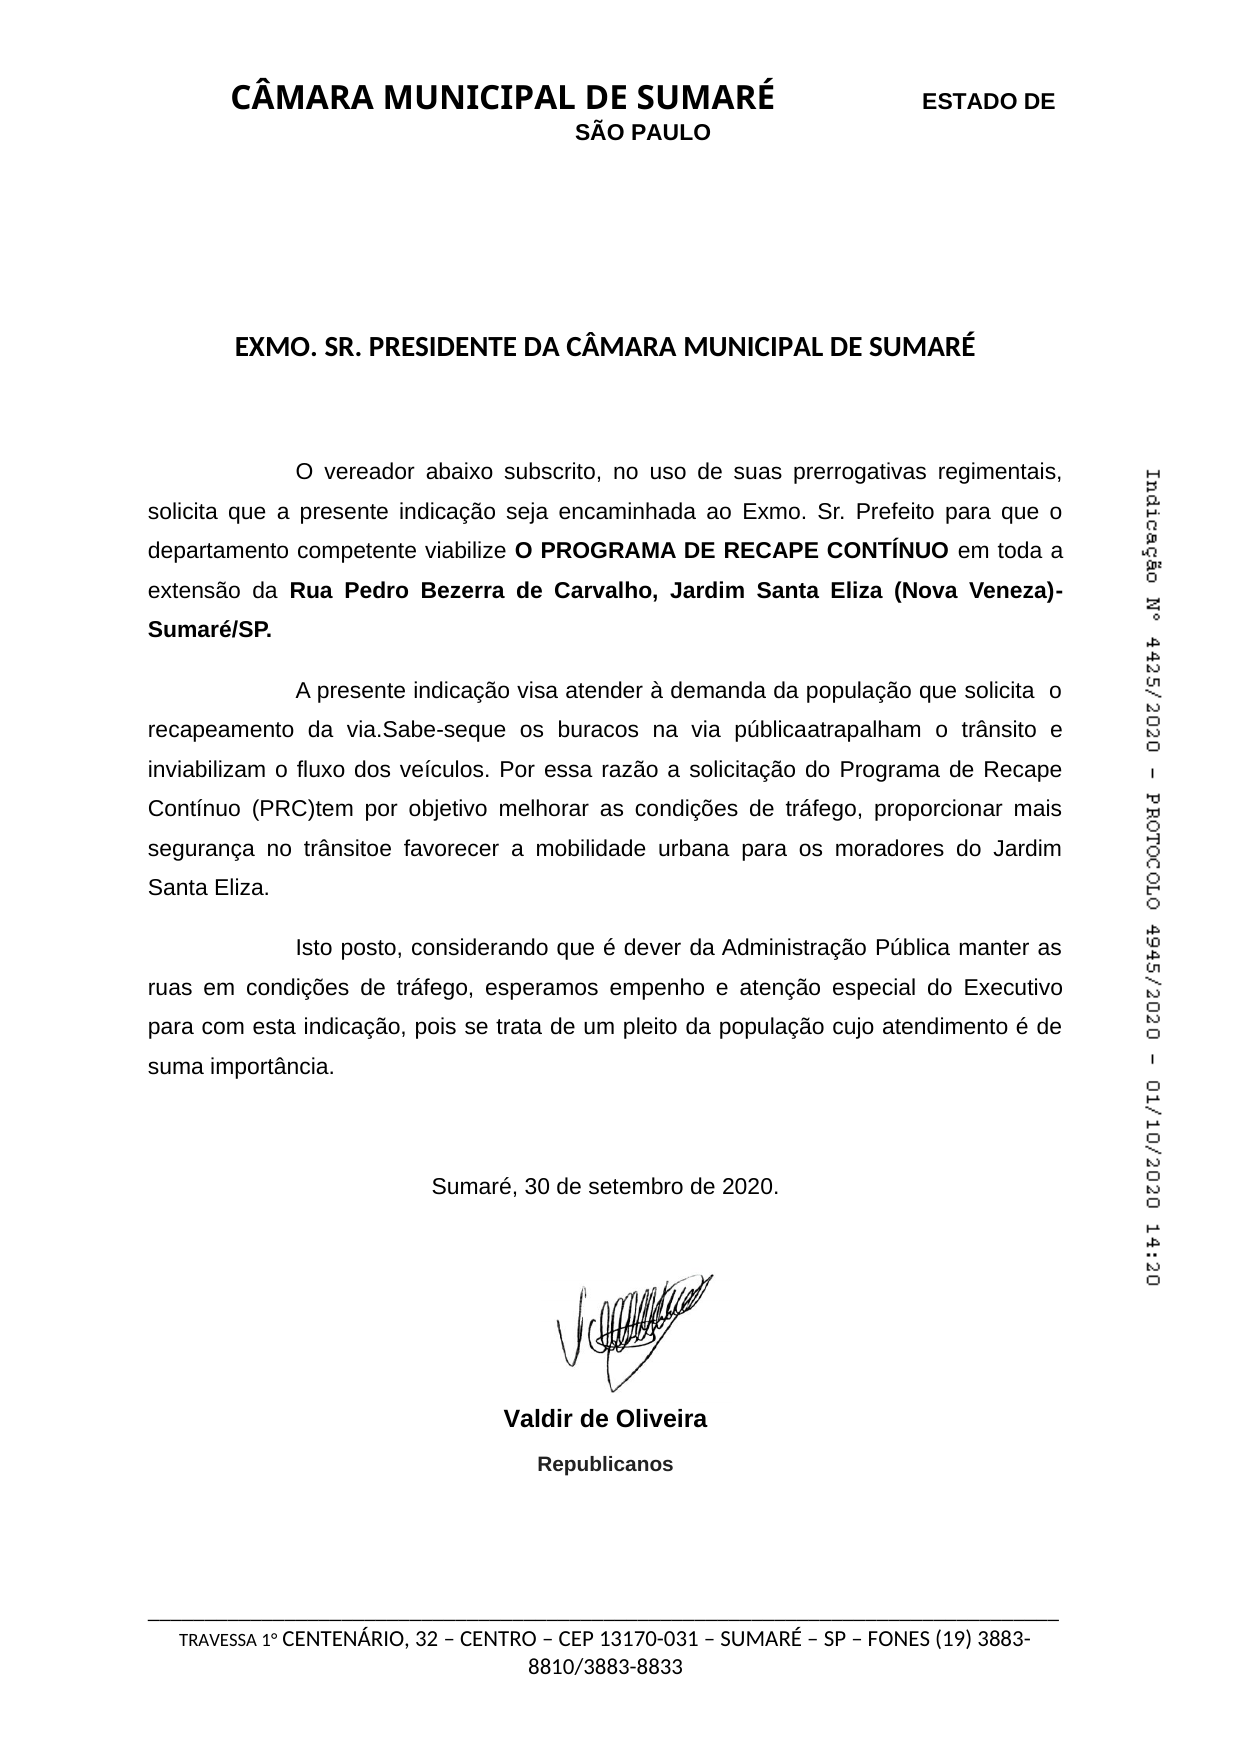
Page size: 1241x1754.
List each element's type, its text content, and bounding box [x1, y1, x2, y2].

text Isto posto, considerando que é dever da Administração Pública manter as ruas em condições de tráfego, esperamos empenho e atenção especial do Executivo para com esta indicação, pois se trata de um pleito da população cujo atendimento é de suma importância. [148, 934, 1063, 1079]
text Valdir de Oliveira [148, 1404, 1063, 1433]
text Sumaré, 30 de setembro de 2020. [148, 1173, 1063, 1200]
text A presente indicação visa atender à demanda da população que solicita o recapeamento da via.Sabe-seque os buracos na via públicaatrapalham o trânsito e inviabilizam o fluxo dos veículos. Por essa razão a solicitação do Programa de Recape Contínuo (PRC)tem por objetivo melhorar as condições de tráfego, proporcionar mais segurança no trânsitoe favorecer a mobilidade urbana para os moradores do Jardim Santa Eliza. [148, 677, 1063, 900]
picture [541, 1260, 733, 1403]
text O vereador abaixo subscrito, no uso de suas prerrogativas regimentais, solicita que a presente indicação seja encaminhada ao Exmo. Sr. Prefeito para que o departamento competente viabilize O PROGRAMA DE RECAPE CONTÍNUO em toda a extensão da Rua Pedro Bezerra de Carvalho, Jardim Santa Eliza (Nova Veneza)- Sumaré/SP. [148, 458, 1063, 643]
picture [1120, 464, 1184, 1290]
text Republicanos [148, 1452, 1063, 1476]
text EXMO. SR. PRESIDENTE DA CÂMARA MUNICIPAL DE SUMARÉ [148, 328, 1063, 363]
